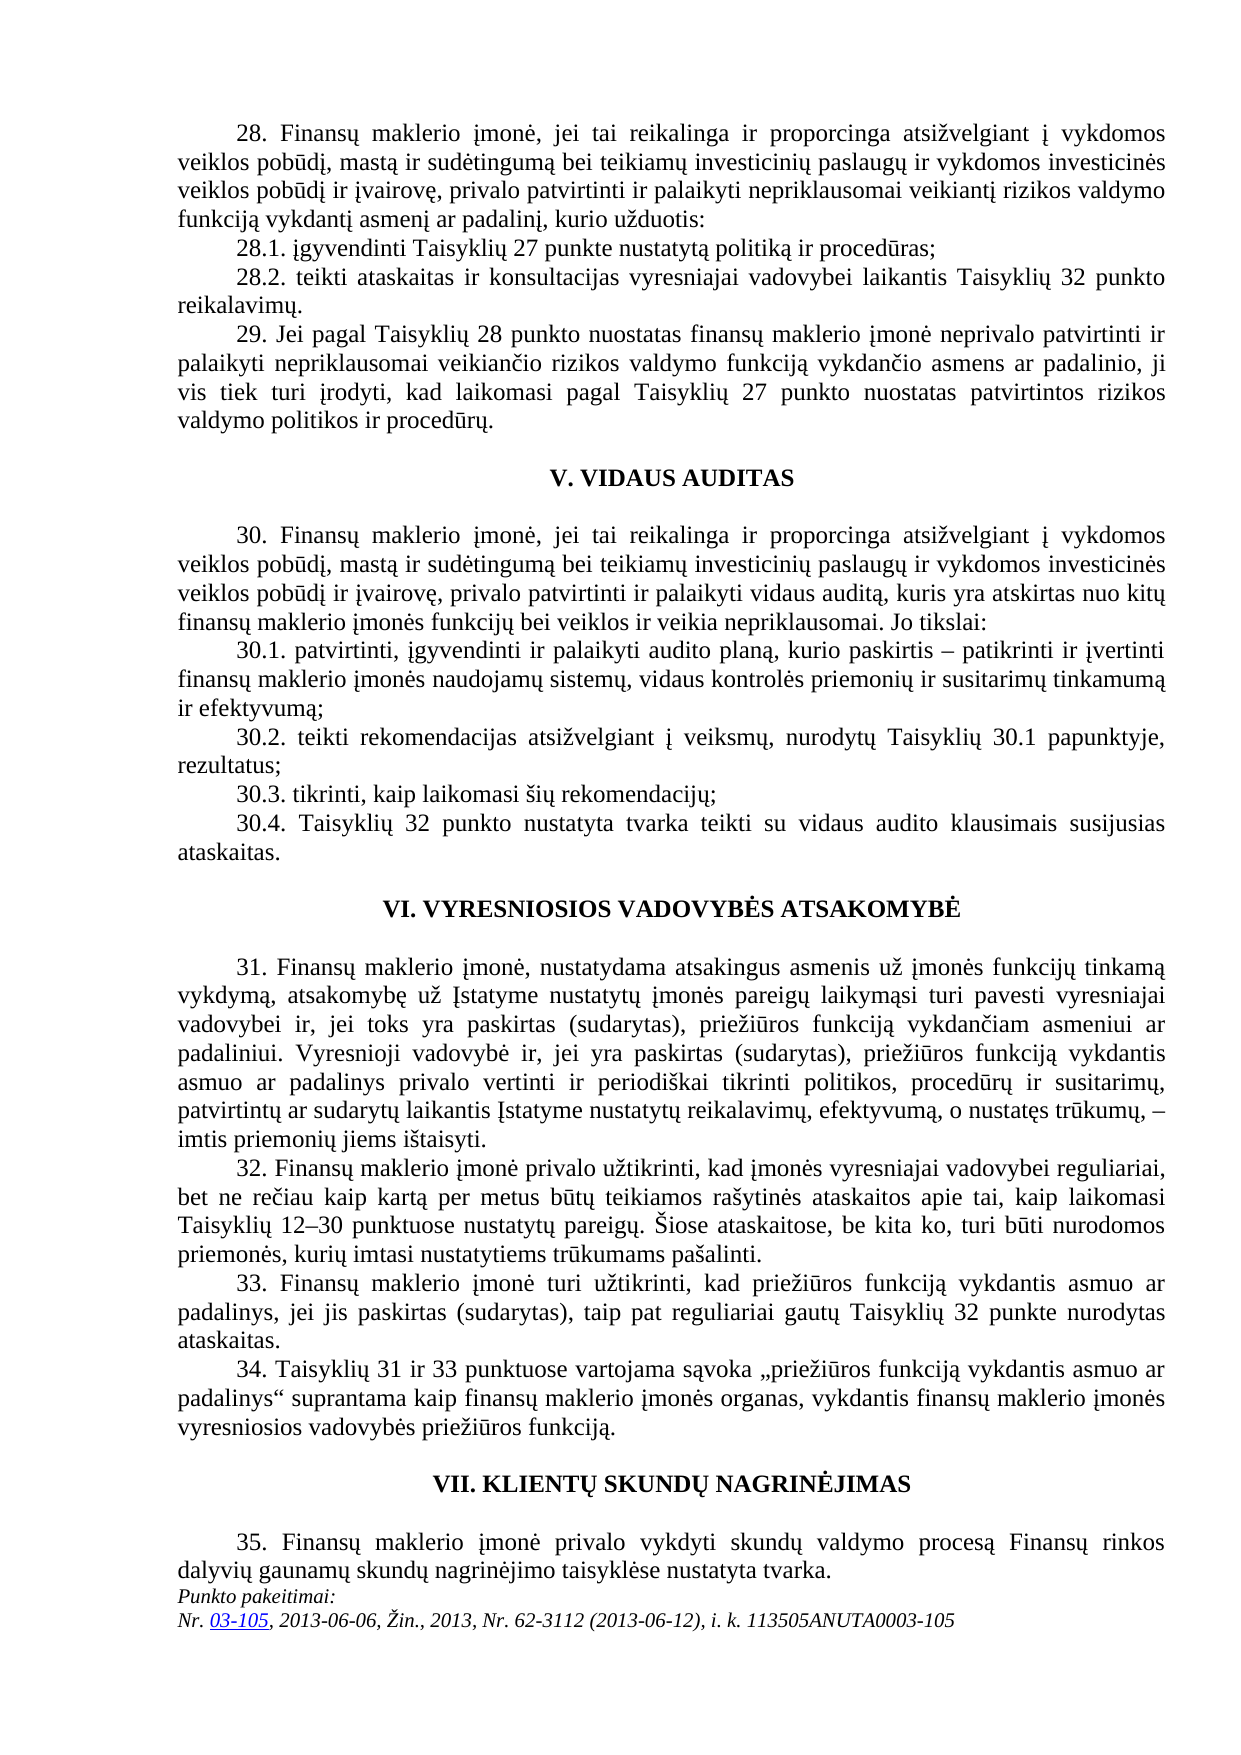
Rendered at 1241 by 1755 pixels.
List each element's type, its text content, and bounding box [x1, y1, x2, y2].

text 30. Finansų maklerio įmonė, jei tai reikalinga ir proporcinga atsižvelgiant į vykdomos veiklos pobūdį, mastą ir sudėtingumą bei teikiamų investicinių paslaugų ir vykdomos investicinės veiklos pobūdį ir įvairovę, privalo patvirtinti ir palaikyti vidaus auditą, kuris yra atskirtas nuo kitų finansų maklerio įmonės funkcijų bei veiklos ir veikia nepriklausomai. Jo tikslai: [177, 521, 1166, 636]
text 34. Taisyklių 31 ir 33 punktuose vartojama sąvoka „priežiūros funkciją vykdantis asmuo ar padalinys“ suprantama kaip finansų maklerio įmonės organas, vykdantis finansų maklerio įmonės vyresniosios vadovybės priežiūros funkciją. [177, 1354, 1166, 1441]
text 32. Finansų maklerio įmonė privalo užtikrinti, kad įmonės vyresniajai vadovybei reguliariai, bet ne rečiau kaip kartą per metus būtų teikiamos rašytinės ataskaitos apie tai, kaip laikomasi Taisyklių 12–30 punktuose nustatytų pareigų. Šiose ataskaitose, be kita ko, turi būti nurodomos priemonės, kurių imtasi nustatytiems trūkumams pašalinti. [177, 1153, 1166, 1268]
text 30.1. patvirtinti, įgyvendinti ir palaikyti audito planą, kurio paskirtis – patikrinti ir įvertinti finansų maklerio įmonės naudojamų sistemų, vidaus kontrolės priemonių ir susitarimų tinkamumą ir efektyvumą; [177, 636, 1166, 722]
text 33. Finansų maklerio įmonė turi užtikrinti, kad priežiūros funkciją vykdantis asmuo ar padalinys, jei jis paskirtas (sudarytas), taip pat reguliariai gautų Taisyklių 32 punkte nurodytas ataskaitas. [177, 1268, 1166, 1354]
text 31. Finansų maklerio įmonė, nustatydama atsakingus asmenis už įmonės funkcijų tinkamą vykdymą, atsakomybę už Įstatyme nustatytų įmonės pareigų laikymąsi turi pavesti vyresniajai vadovybei ir, jei toks yra paskirtas (sudarytas), priežiūros funkciją vykdančiam asmeniui ar padaliniui. Vyresnioji vadovybė ir, jei yra paskirtas (sudarytas), priežiūros funkciją vykdantis asmuo ar padalinys privalo vertinti ir periodiškai tikrinti politikos, procedūrų ir susitarimų, patvirtintų ar sudarytų laikantis Įstatyme nustatytų reikalavimų, efektyvumą, o nustatęs trūkumų, – imtis priemonių jiems ištaisyti. [177, 952, 1166, 1153]
text 30.2. teikti rekomendacijas atsižvelgiant į veiksmų, nurodytų Taisyklių 30.1 papunktyje, rezultatus; [177, 722, 1166, 779]
text 28.2. teikti ataskaitas ir konsultacijas vyresniajai vadovybei laikantis Taisyklių 32 punkto reikalavimų. [177, 262, 1166, 319]
text VI. Vyresniosios vadovybės atsakomybė [177, 894, 1166, 923]
text 28.1. įgyvendinti Taisyklių 27 punkte nustatytą politiką ir procedūras; [177, 233, 1166, 262]
text Punkto pakeitimai: [177, 1584, 1166, 1608]
text VII. Klientų skundų nagrinėjimas [177, 1469, 1166, 1498]
text 29. Jei pagal Taisyklių 28 punkto nuostatas finansų maklerio įmonė neprivalo patvirtinti ir palaikyti nepriklausomai veikiančio rizikos valdymo funkciją vykdančio asmens ar padalinio, ji vis tiek turi įrodyti, kad laikomasi pagal Taisyklių 27 punkto nuostatas patvirtintos rizikos valdymo politikos ir procedūrų. [177, 319, 1166, 434]
text 30.4. Taisyklių 32 punkto nustatyta tvarka teikti su vidaus audito klausimais susijusias ataskaitas. [177, 808, 1166, 866]
text 35. Finansų maklerio įmonė privalo vykdyti skundų valdymo procesą Finansų rinkos dalyvių gaunamų skundų nagrinėjimo taisyklėse nustatyta tvarka. [177, 1527, 1166, 1584]
text Nr. 03-105, 2013-06-06, Žin., 2013, Nr. 62-3112 (2013-06-12), i. k. 113505ANUTA0003-105 [177, 1608, 1166, 1632]
text 30.3. tikrinti, kaip laikomasi šių rekomendacijų; [177, 779, 1166, 808]
text V. Vidaus auditas [177, 463, 1166, 492]
text 28. Finansų maklerio įmonė, jei tai reikalinga ir proporcinga atsižvelgiant į vykdomos veiklos pobūdį, mastą ir sudėtingumą bei teikiamų investicinių paslaugų ir vykdomos investicinės veiklos pobūdį ir įvairovę, privalo patvirtinti ir palaikyti nepriklausomai veikiantį rizikos valdymo funkciją vykdantį asmenį ar padalinį, kurio užduotis: [177, 118, 1166, 233]
